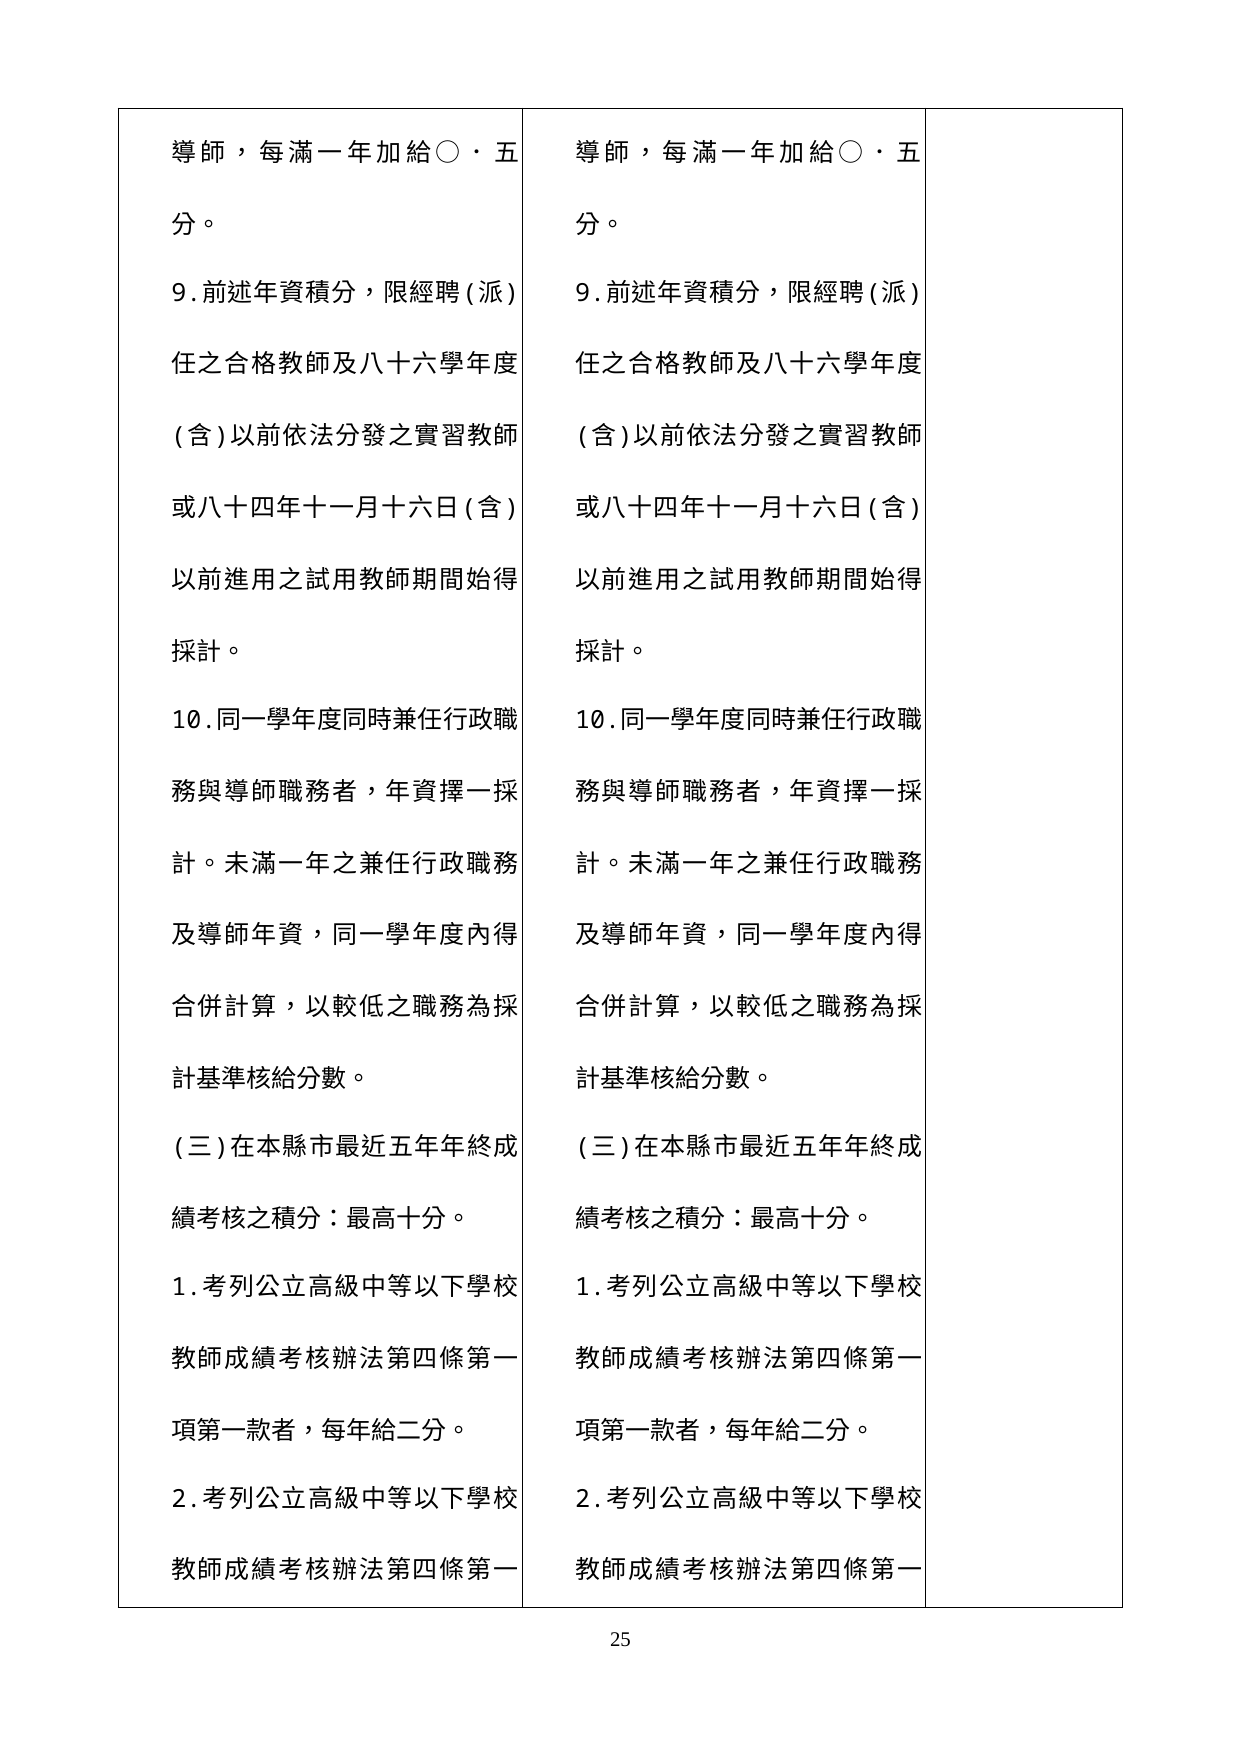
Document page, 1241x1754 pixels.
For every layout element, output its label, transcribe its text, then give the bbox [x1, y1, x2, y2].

table_cell [926, 109, 1122, 1607]
table_cell 導師，每滿一年加給○．五分。 9.前述年資積分，限經聘(派)任之合格教師及八十六學年度(含)以前依法分發之實習教師或八十四年十一月十六日(含)以前進用之試用教師期間始得採計。 10.同一學年度同時兼任行政職務與導師職務者，年資擇一採計。未滿一年之兼任行政職務及導師年資，同一學年度內得合併計算，以較低之職務為採計基準核給分數。 (三)在本縣市最近五年年終成績考核之積分：最高十分。 1.考列公立高級中等以下學校教師成績考核辦法第四條第一項第一款者，每年給二分。 2.考列公立高級中等以下學校教師成績考核辦法第四條第一 [119, 109, 522, 1607]
table_cell 導師，每滿一年加給○．五分。 9.前述年資積分，限經聘(派)任之合格教師及八十六學年度(含)以前依法分發之實習教師或八十四年十一月十六日(含)以前進用之試用教師期間始得採計。 10.同一學年度同時兼任行政職務與導師職務者，年資擇一採計。未滿一年之兼任行政職務及導師年資，同一學年度內得合併計算，以較低之職務為採計基準核給分數。 (三)在本縣市最近五年年終成績考核之積分：最高十分。 1.考列公立高級中等以下學校教師成績考核辦法第四條第一項第一款者，每年給二分。 2.考列公立高級中等以下學校教師成績考核辦法第四條第一 [523, 109, 925, 1607]
